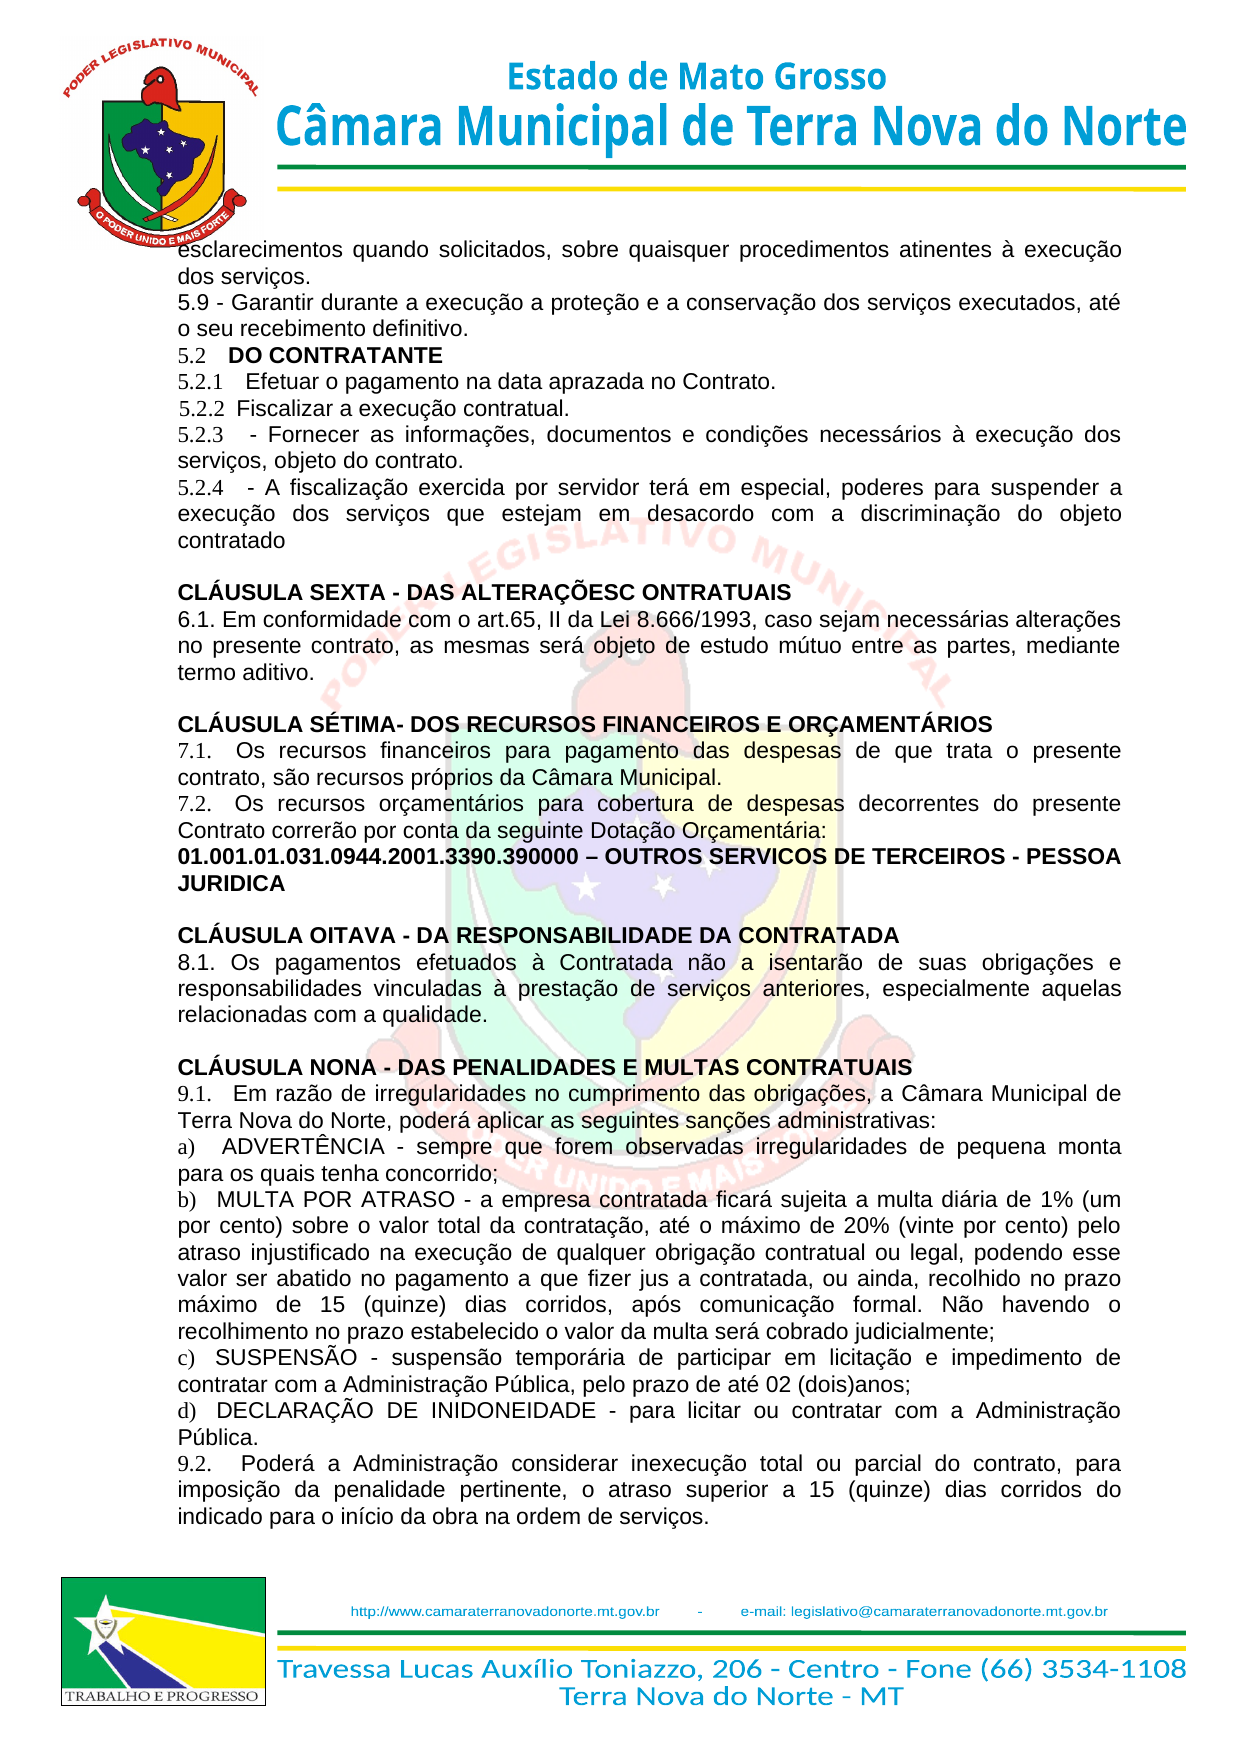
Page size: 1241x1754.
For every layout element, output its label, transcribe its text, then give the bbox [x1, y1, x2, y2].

text 8.1. Os pagamentos efetuados à Contratada não a isentarão de suas obrigações e responsabilidades vinculadas à prestação de serviços anteriores, especialmente aquelas relacionadas com a qualidade. [971, 948, 1122, 1028]
picture [581, 1607, 592, 1616]
list Os recursos orçamentários para cobertura de despesas decorrentes do presente Contrato correrão por conta da seguinte Dotação Orçamentária: [177, 790, 307, 843]
picture [862, 1606, 872, 1611]
picture [360, 1607, 372, 1614]
subtitle DO CONTRATANTE [177, 342, 1122, 368]
text CLÁUSULA OITAVA - DA RESPONSABILIDADE DA CONTRATADA [971, 922, 1122, 948]
text 8.1. Os pagamentos efetuados à Contratada não a isentarão de suas obrigações e responsabilidades vinculadas à prestação de serviços anteriores, especialmente aquelas relacionadas com a qualidade. [177, 948, 307, 1028]
text CLÁUSULA OITAVA - DA RESPONSABILIDADE DA CONTRATADA [177, 922, 307, 948]
list Fiscalizar a execução contratual. [179, 394, 1122, 421]
picture [863, 1613, 872, 1618]
text CLÁUSULA NONA - DAS PENALIDADES E MULTAS CONTRATUAIS [177, 1054, 307, 1080]
list MULTA POR ATRASO - a empresa contratada ficará sujeita a multa diária de 1% (um por cento) sobre o valor total da contratação, até o máximo de 20% (vinte por cento) pelo atraso injustificado na execução de qualquer obrigação contratual ou legal, podendo esse valor ser abatido no pagamento a que fizer jus a contratada, ou ainda, recolhido no prazo máximo de 15 (quinze) dias corridos, após comunicação formal. Não havendo o recolhimento no prazo estabelecido o valor da multa será cobrado judicialmente; [177, 1186, 1122, 1344]
text 01.001.01.031.0944.2001.3390.390000 – OUTROS SERVICOS DE TERCEIROS - PESSOA JURIDICA [177, 843, 307, 896]
list esclarecimentos quando solicitados, sobre quaisquer procedimentos atinentes à execução dos serviços. [177, 236, 1122, 289]
list Os recursos financeiros para pagamento das despesas de que trata o presente contrato, são recursos próprios da Câmara Municipal. [971, 737, 1122, 790]
text CLÁUSULA NONA - DAS PENALIDADES E MULTAS CONTRATUAIS [971, 1054, 1122, 1080]
list Os recursos orçamentários para cobertura de despesas decorrentes do presente Contrato correrão por conta da seguinte Dotação Orçamentária: [971, 790, 1122, 843]
text 01.001.01.031.0944.2001.3390.390000 – OUTROS SERVICOS DE TERCEIROS - PESSOA JURIDICA [971, 843, 1122, 896]
list DECLARAÇÃO DE INIDONEIDADE - para licitar ou contratar com a Administração Pública. [177, 1397, 1122, 1450]
text 6.1. Em conformidade com o art.65, II da Lei 8.666/1993, caso sejam necessárias alterações no presente contrato, as mesmas será objeto de estudo mútuo entre as partes, mediante termo aditivo. [971, 606, 1122, 685]
list - Fornecer as informações, documentos e condições necessários à execução dos serviços, objeto do contrato. [177, 421, 1122, 474]
picture [797, 1608, 802, 1616]
list Efetuar o pagamento na data aprazada no Contrato. [177, 368, 1122, 394]
list Em razão de irregularidades no cumprimento das obrigações, a Câmara Municipal de Terra Nova do Norte, poderá aplicar as seguintes sanções administrativas: [177, 1080, 307, 1133]
list Os recursos financeiros para pagamento das despesas de que trata o presente contrato, são recursos próprios da Câmara Municipal. [177, 737, 307, 790]
picture [834, 1606, 841, 1614]
list ADVERTÊNCIA - sempre que forem observadas irregularidades de pequena monta para os quais tenha concorrido; [971, 1133, 1122, 1186]
list ADVERTÊNCIA - sempre que forem observadas irregularidades de pequena monta para os quais tenha concorrido; [177, 1133, 307, 1186]
picture [62, 1578, 265, 1705]
text 6.1. Em conformidade com o art.65, II da Lei 8.666/1993, caso sejam necessárias alterações no presente contrato, as mesmas será objeto de estudo mútuo entre as partes, mediante termo aditivo. [177, 606, 307, 685]
text CLÁUSULA SÉTIMA- DOS RECURSOS FINANCEIROS E ORÇAMENTÁRIOS [177, 711, 307, 737]
text CLÁUSULA SÉTIMA- DOS RECURSOS FINANCEIROS E ORÇAMENTÁRIOS [971, 711, 1122, 737]
text CLÁUSULA SEXTA - DAS ALTERAÇÕESC ONTRATUAIS [971, 579, 1122, 606]
picture [476, 1607, 488, 1616]
list Poderá a Administração considerar inexecução total ou parcial do contrato, para imposição da penalidade pertinente, o atraso superior a 15 (quinze) dias corridos do indicado para o início da obra na ordem de serviços. [177, 1450, 1122, 1529]
text CLÁUSULA SEXTA - DAS ALTERAÇÕESC ONTRATUAIS [177, 579, 307, 606]
list Em razão de irregularidades no cumprimento das obrigações, a Câmara Municipal de Terra Nova do Norte, poderá aplicar as seguintes sanções administrativas: [971, 1080, 1122, 1133]
list - A fiscalização exercida por servidor terá em especial, poderes para suspender a execução dos serviços que estejam em desacordo com a discriminação do objeto contratado [177, 474, 1122, 553]
text 5.9 - Garantir durante a execução a proteção e a conservação dos serviços executados, até o seu recebimento definitivo. [177, 289, 1122, 342]
picture [59, 36, 264, 250]
list SUSPENSÃO - suspensão temporária de participar em licitação e impedimento de contratar com a Administração Pública, pelo prazo de até 02 (dois)anos; [177, 1344, 1122, 1397]
